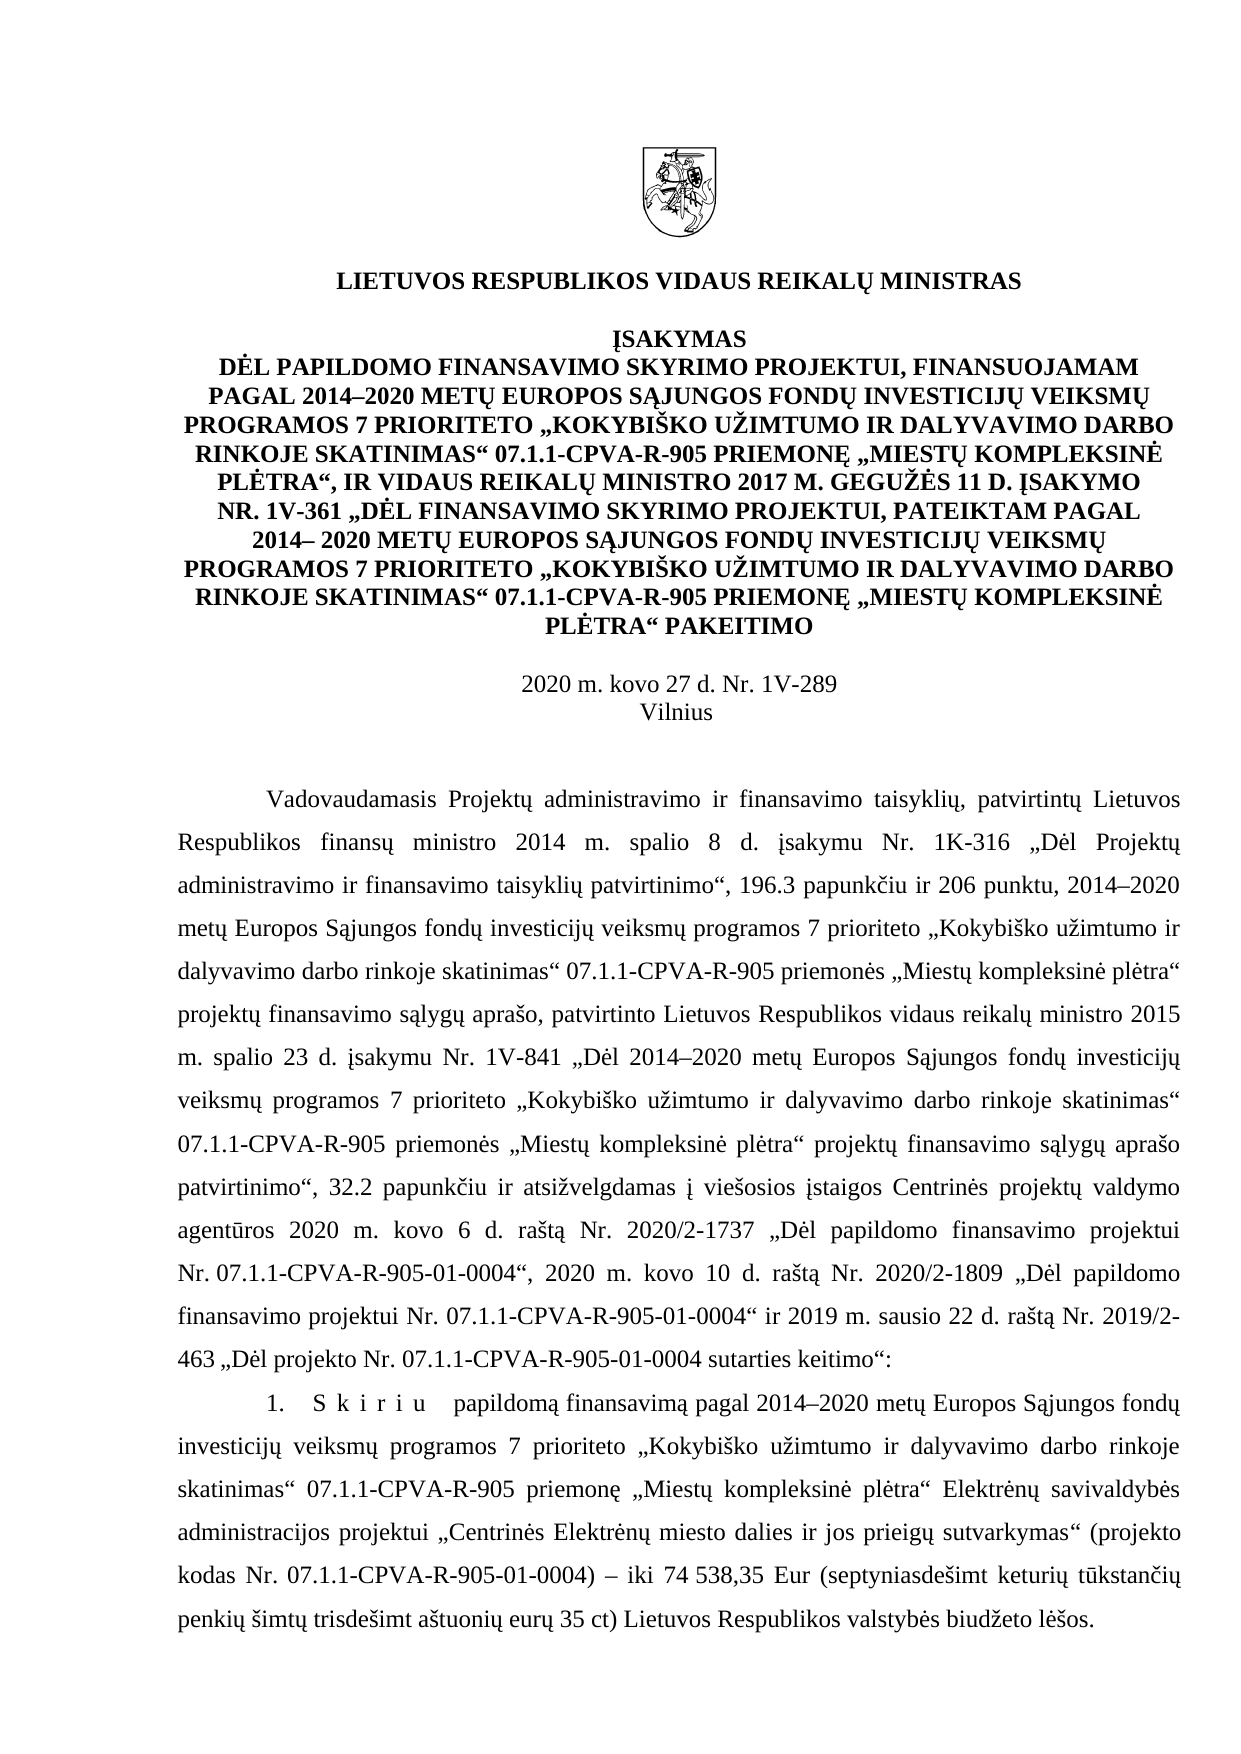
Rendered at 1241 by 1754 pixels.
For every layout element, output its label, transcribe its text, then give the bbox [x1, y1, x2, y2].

text Vilnius [177, 697, 1181, 726]
text ĮSAKYMAS [177, 324, 1181, 352]
text 2020 m. kovo 27 d. Nr. 1V-289 [177, 669, 1181, 697]
text Vadovaudamasis Projektų administravimo ir finansavimo taisyklių, patvirtintų Lietuvos Respublikos finansų ministro 2014 m. spalio 8 d. įsakymu Nr. 1K-316 „Dėl Projektų administravimo ir finansavimo taisyklių patvirtinimo“, 196.3 papunkčiu ir 206 punktu, 2014–2020 metų Europos Sąjungos fondų investicijų veiksmų programos 7 prioriteto „Kokybiško užimtumo ir dalyvavimo darbo rinkoje skatinimas“ 07.1.1-CPVA-R-905 priemonės „Miestų kompleksinė plėtra“ projektų finansavimo sąlygų aprašo, patvirtinto Lietuvos Respublikos vidaus reikalų ministro 2015 m. spalio 23 d. įsakymu Nr. 1V-841 „Dėl 2014–2020 metų Europos Sąjungos fondų investicijų veiksmų programos 7 prioriteto „Kokybiško užimtumo ir dalyvavimo darbo rinkoje skatinimas“ 07.1.1-CPVA-R-905 priemonės „Miestų kompleksinė plėtra“ projektų finansavimo sąlygų aprašo patvirtinimo“, 32.2 papunkčiu ir atsižvelgdamas į viešosios įstaigos Centrinės projektų valdymo agentūros 2020 m. kovo 6 d. raštą Nr. 2020/2-1737 „Dėl papildomo finansavimo projektui Nr. 07.1.1-CPVA-R-905-01-0004“, 2020 m. kovo 10 d. raštą Nr. 2020/2-1809 „Dėl papildomo finansavimo projektui Nr. 07.1.1-CPVA-R-905-01-0004“ ir 2019 m. sausio 22 d. raštą Nr. 2019/2-463 „Dėl projekto Nr. 07.1.1-CPVA-R-905-01-0004 sutarties keitimo“: [177, 784, 1181, 1373]
text DĖL PAPILDOMO FINANSAVIMO SKYRIMO PROJEKTUI, FINANSUOJAMAM PAGAL 2014–2020 METŲ EUROPOS SĄJUNGOS FONDŲ INVESTICIJŲ VEIKSMŲ PROGRAMOS 7 PRIORITETO „KOKYBIŠKO UŽIMTUMO IR DALYVAVIMO DARBO RINKOJE SKATINIMAS“ 07.1.1-CPVA-R-905 PRIEMONĘ „MIESTŲ KOMPLEKSINĖ PLĖTRA“, IR VIDAUS REIKALŲ MINISTRO 2017 M. GEGUŽĖS 11 D. ĮSAKYMO NR. 1V-361 „DĖL FINANSAVIMO SKYRIMO PROJEKTUI, PATEIKTAM PAGAL 2014– 2020 METŲ EUROPOS SĄJUNGOS FONDŲ INVESTICIJŲ VEIKSMŲ PROGRAMOS 7 PRIORITETO „KOKYBIŠKO UŽIMTUMO IR DALYVAVIMO DARBO RINKOJE SKATINIMAS“ 07.1.1-CPVA-R-905 PRIEMONĘ „MIESTŲ KOMPLEKSINĖ PLĖTRA“ PAKEITIMO [177, 352, 1181, 640]
text LIETUVOS RESPUBLIKOS VIDAUS REIKALŲ MINISTRAS [177, 266, 1181, 295]
text 1. Skiriu papildomą finansavimą pagal 2014–2020 metų Europos Sąjungos fondų investicijų veiksmų programos 7 prioriteto „Kokybiško užimtumo ir dalyvavimo darbo rinkoje skatinimas“ 07.1.1-CPVA-R-905 priemonę „Miestų kompleksinė plėtra“ Elektrėnų savivaldybės administracijos projektui „Centrinės Elektrėnų miesto dalies ir jos prieigų sutvarkymas“ (projekto kodas Nr. 07.1.1-CPVA-R-905-01-0004) – iki 74 538,35 Eur (septyniasdešimt keturių tūkstančių penkių šimtų trisdešimt aštuonių eurų 35 ct) Lietuvos Respublikos valstybės biudžeto lėšos. [177, 1388, 1181, 1633]
